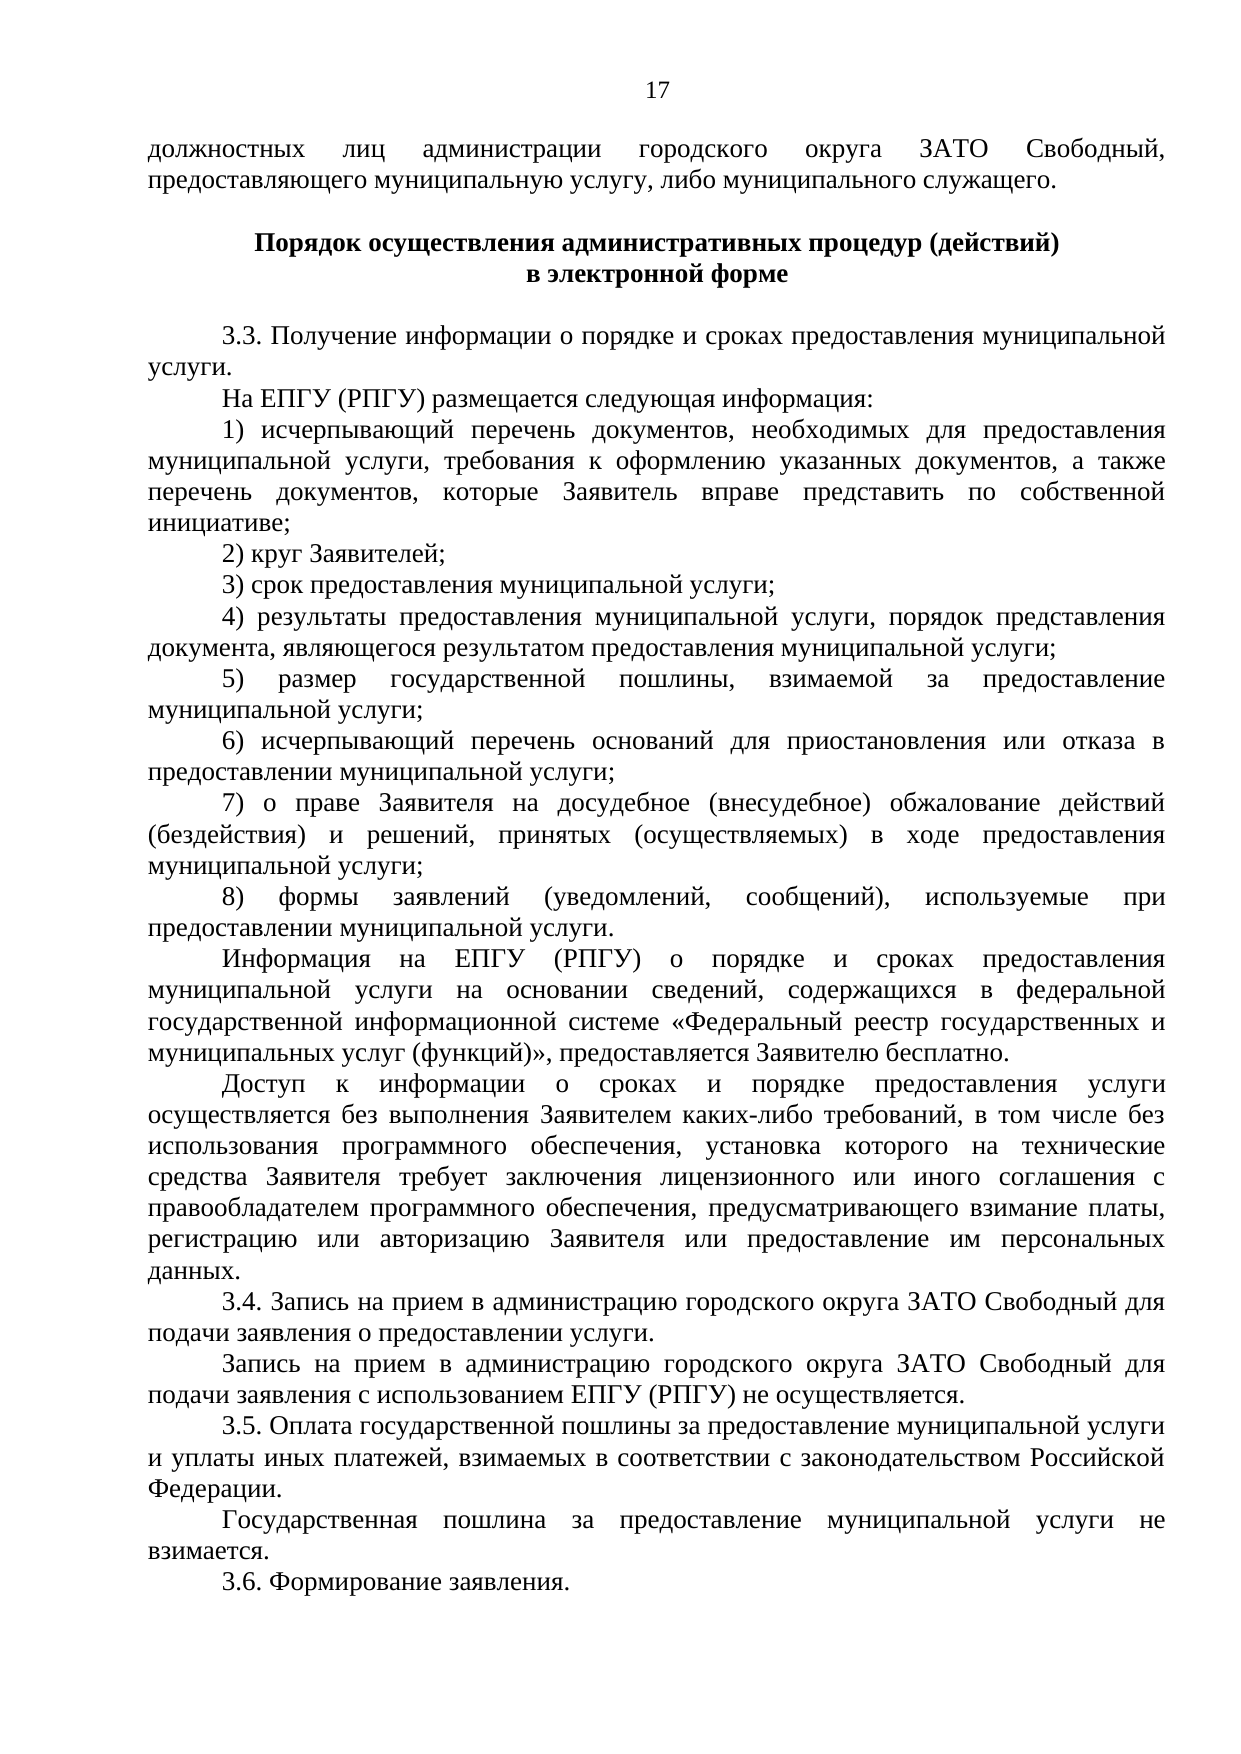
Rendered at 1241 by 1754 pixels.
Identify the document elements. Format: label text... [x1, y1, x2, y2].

text Доступ к информации о сроках и порядке предоставления услуги осуществляется без выполнения Заявителем каких-либо требований, в том числе без использования программного обеспечения, установка которого на технические средства Заявителя требует заключения лицензионного или иного соглашения с правообладателем программного обеспечения, предусматривающего взимание платы, регистрацию или авторизацию Заявителя или предоставление им персональных данных. [148, 1067, 1167, 1285]
text 3.5. Оплата государственной пошлины за предоставление муниципальной услуги и уплаты иных платежей, взимаемых в соответствии с законодательством Российской Федерации. [148, 1409, 1167, 1503]
text 8) формы заявлений (уведомлений, сообщений), используемые при предоставлении муниципальной услуги. [148, 880, 1167, 942]
text Информация на ЕПГУ (РПГУ) о порядке и сроках предоставления муниципальной услуги на основании сведений, содержащихся в федеральной государственной информационной системе «Федеральный реестр государственных и муниципальных услуг (функций)», предоставляется Заявителю бесплатно. [148, 942, 1167, 1067]
text 6) исчерпывающий перечень оснований для приостановления или отказа в предоставлении муниципальной услуги; [148, 724, 1167, 787]
text 4) результаты предоставления муниципальной услуги, порядок представления документа, являющегося результатом предоставления муниципальной услуги; [148, 600, 1167, 662]
text Запись на прием в администрацию городского округа ЗАТО Свободный для подачи заявления с использованием ЕПГУ (РПГУ) не осуществляется. [148, 1347, 1167, 1409]
text 7) о праве Заявителя на досудебное (внесудебное) обжалование действий (бездействия) и решений, принятых (осуществляемых) в ходе предоставления муниципальной услуги; [148, 787, 1167, 880]
text 2) круг Заявителей; [148, 537, 1167, 568]
text Государственная пошлина за предоставление муниципальной услуги не взимается. [148, 1503, 1167, 1565]
text 3.6. Формирование заявления. [148, 1565, 1167, 1596]
text 1) исчерпывающий перечень документов, необходимых для предоставления муниципальной услуги, требования к оформлению указанных документов, а также перечень документов, которые Заявитель вправе представить по собственной инициативе; [148, 413, 1167, 537]
text Порядок осуществления административных процедур (действий) в электронной форме [148, 226, 1167, 288]
text 3) срок предоставления муниципальной услуги; [148, 568, 1167, 600]
text На ЕПГУ (РПГУ) размещается следующая информация: [148, 382, 1167, 413]
text 5) размер государственной пошлины, взимаемой за предоставление муниципальной услуги; [148, 662, 1167, 724]
text 3.3. Получение информации о порядке и сроках предоставления муниципальной услуги. [148, 319, 1167, 382]
text 3.4. Запись на прием в администрацию городского округа ЗАТО Свободный для подачи заявления о предоставлении услуги. [148, 1285, 1167, 1347]
text должностных лиц администрации городского округа ЗАТО Свободный, предоставляющего муниципальную услугу, либо муниципального служащего. [148, 132, 1167, 195]
